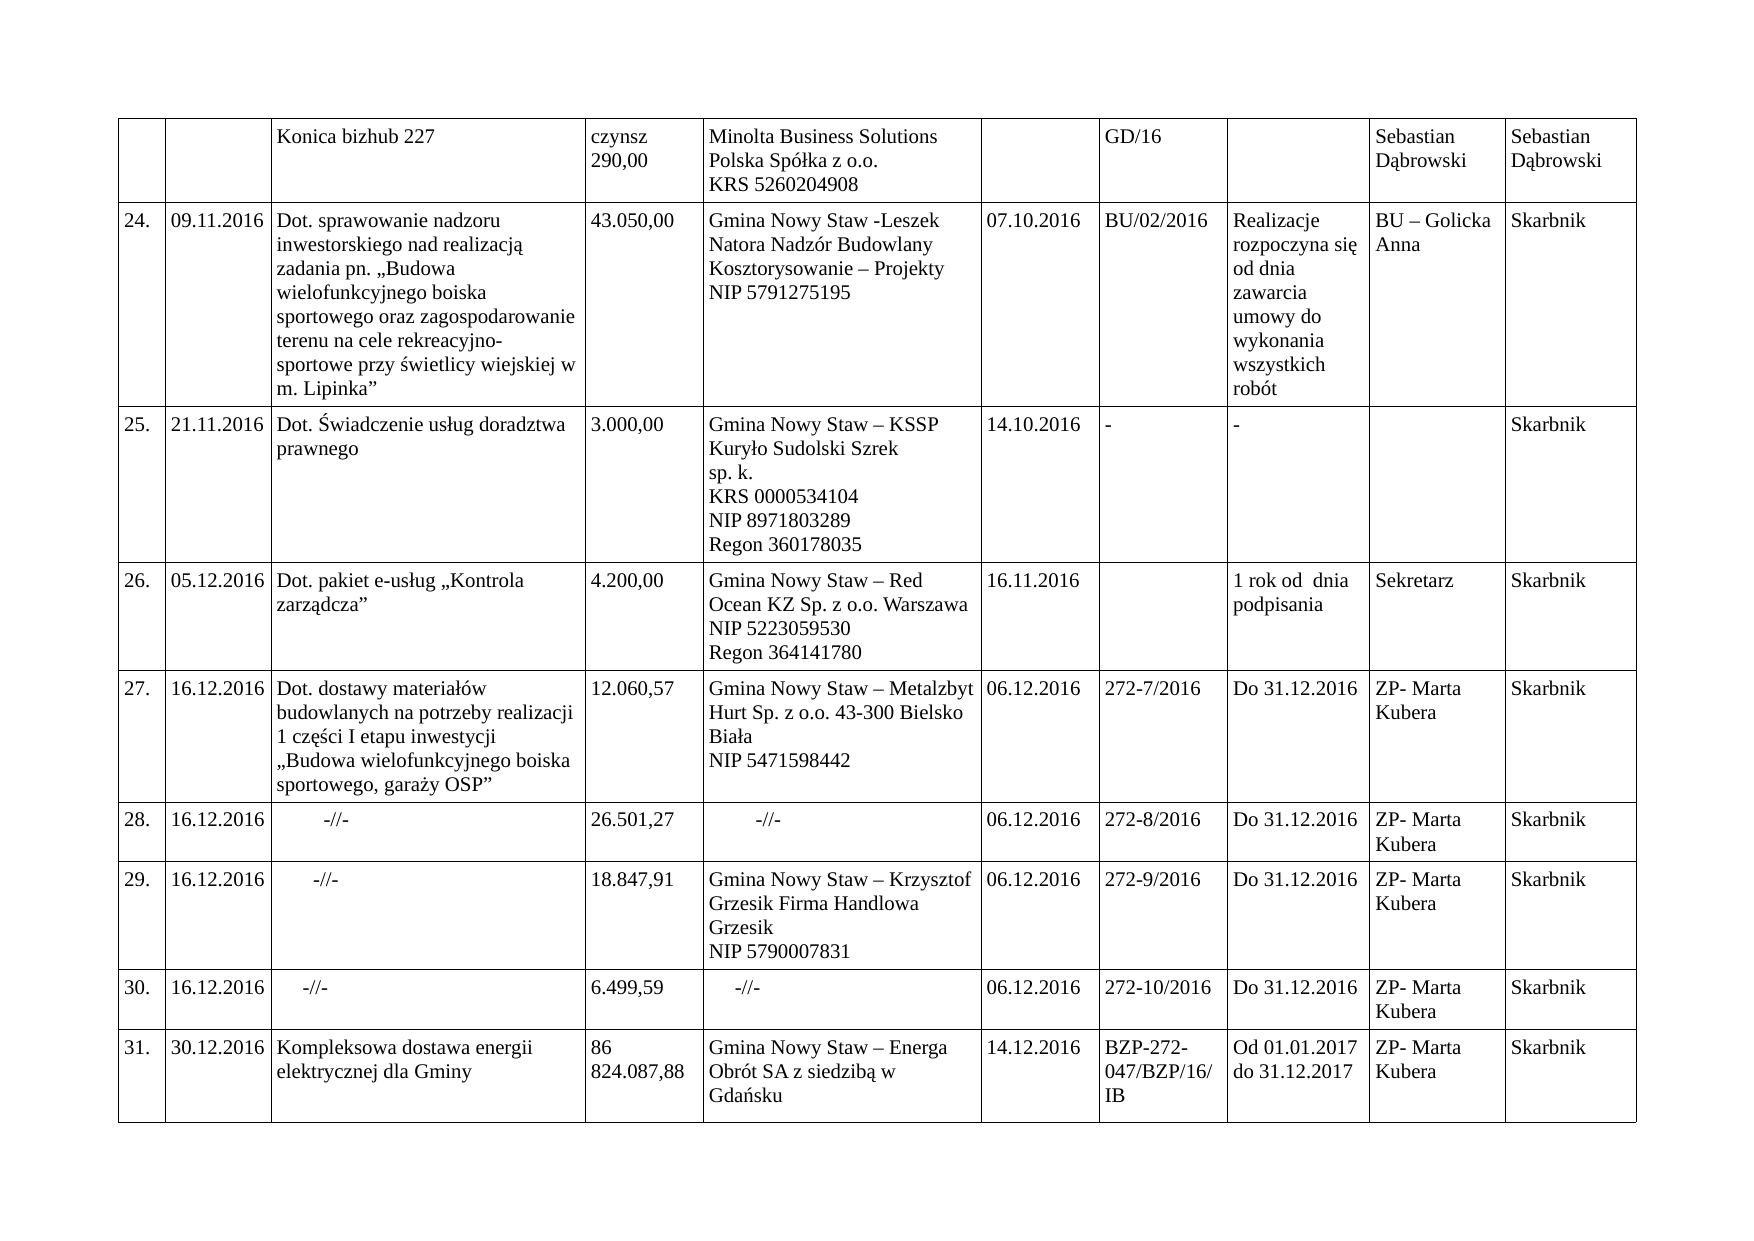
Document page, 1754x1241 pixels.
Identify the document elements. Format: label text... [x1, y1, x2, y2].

table_cell Gmina Nowy Staw – Krzysztof Grzesik Firma Handlowa Grzesik NIP 5790007831 [704, 862, 981, 969]
table_cell 4.200,00 [586, 563, 703, 670]
table_cell Gmina Nowy Staw – KSSP Kuryło Sudolski Szrek sp. k. KRS 0000534104 NIP 8971803289 Regon 360178035 [704, 407, 981, 562]
table_cell Skarbnik [1506, 1030, 1636, 1122]
table_cell czynsz 290,00 [586, 119, 703, 202]
table_cell BU/02/2016 [1100, 203, 1227, 406]
table_cell [119, 119, 165, 202]
table_cell 16.12.2016 [166, 970, 271, 1029]
table_cell 30.12.2016 [166, 1030, 271, 1122]
table_cell Skarbnik [1506, 563, 1636, 670]
table_cell [1100, 563, 1227, 670]
table_cell 12.060,57 [586, 671, 703, 802]
table_cell GD/16 [1100, 119, 1227, 202]
table_cell Sebastian Dąbrowski [1370, 119, 1505, 202]
table_cell 21.11.2016 [166, 407, 271, 562]
table_cell ZP- Marta Kubera [1370, 671, 1505, 802]
table_cell Skarbnik [1506, 862, 1636, 969]
table_cell 18.847,91 [586, 862, 703, 969]
table_cell 28. [119, 803, 165, 861]
table_cell - [1228, 407, 1369, 562]
table_cell [1370, 407, 1505, 562]
table_cell -//- [272, 970, 585, 1029]
table_cell Skarbnik [1506, 803, 1636, 861]
table_cell Sekretarz [1370, 563, 1505, 670]
table_cell 272-10/2016 [1100, 970, 1227, 1029]
table_cell Dot. sprawowanie nadzoru inwestorskiego nad realizacją zadania pn. „Budowa wielofunkcyjnego boiska sportowego oraz zagospodarowanie terenu na cele rekreacyjno- sportowe przy świetlicy wiejskiej w m. Lipinka” [272, 203, 585, 406]
table_cell 05.12.2016 [166, 563, 271, 670]
table_cell 09.11.2016 [166, 203, 271, 406]
table_cell Gmina Nowy Staw – Red Ocean KZ Sp. z o.o. Warszawa NIP 5223059530 Regon 364141780 [704, 563, 981, 670]
table_cell 06.12.2016 [982, 862, 1099, 969]
table_cell 86 824.087,88 [586, 1030, 703, 1122]
table_cell Gmina Nowy Staw -Leszek Natora Nadzór Budowlany Kosztorysowanie – Projekty NIP 5791275195 [704, 203, 981, 406]
table_cell 07.10.2016 [982, 203, 1099, 406]
table_cell 14.12.2016 [982, 1030, 1099, 1122]
table_cell 14.10.2016 [982, 407, 1099, 562]
table_cell -//- [704, 803, 981, 861]
table_cell Do 31.12.2016 [1228, 970, 1369, 1029]
table_cell 1 rok od dnia podpisania [1228, 563, 1369, 670]
table_cell ZP- Marta Kubera [1370, 970, 1505, 1029]
table_cell 16.12.2016 [166, 671, 271, 802]
table_cell 25. [119, 407, 165, 562]
table_cell BZP-272-047/BZP/16/IB [1100, 1030, 1227, 1122]
table_cell Do 31.12.2016 [1228, 671, 1369, 802]
table_cell Gmina Nowy Staw – Energa Obrót SA z siedzibą w Gdańsku [704, 1030, 981, 1122]
table_cell Skarbnik [1506, 203, 1636, 406]
table_cell 30. [119, 970, 165, 1029]
table_cell -//- [704, 970, 981, 1029]
table_cell [1228, 119, 1369, 202]
table_cell Do 31.12.2016 [1228, 803, 1369, 861]
table_cell Skarbnik [1506, 671, 1636, 802]
table_cell 272-9/2016 [1100, 862, 1227, 969]
table_cell 06.12.2016 [982, 803, 1099, 861]
table_cell 24. [119, 203, 165, 406]
table_cell Do 31.12.2016 [1228, 862, 1369, 969]
table_cell 6.499,59 [586, 970, 703, 1029]
table_cell 06.12.2016 [982, 671, 1099, 802]
table_cell Dot. dostawy materiałów budowlanych na potrzeby realizacji 1 części I etapu inwestycji „Budowa wielofunkcyjnego boiska sportowego, garaży OSP” [272, 671, 585, 802]
table_cell -//- [272, 803, 585, 861]
table_cell 3.000,00 [586, 407, 703, 562]
table_cell Od 01.01.2017 do 31.12.2017 [1228, 1030, 1369, 1122]
table_cell [166, 119, 271, 202]
table_cell Skarbnik [1506, 970, 1636, 1029]
table_cell 27. [119, 671, 165, 802]
table_cell 43.050,00 [586, 203, 703, 406]
table_cell 26.501,27 [586, 803, 703, 861]
table_cell Realizacje rozpoczyna się od dnia zawarcia umowy do wykonania wszystkich robót [1228, 203, 1369, 406]
table_cell -//- [272, 862, 585, 969]
table_cell Skarbnik [1506, 407, 1636, 562]
table_cell 272-8/2016 [1100, 803, 1227, 861]
table_cell - [1100, 407, 1227, 562]
table_cell 26. [119, 563, 165, 670]
table_cell Konica bizhub 227 [272, 119, 585, 202]
table_cell 272-7/2016 [1100, 671, 1227, 802]
table_cell Dot. Świadczenie usług doradztwa prawnego [272, 407, 585, 562]
table_cell Dot. pakiet e-usług „Kontrola zarządcza” [272, 563, 585, 670]
table_cell Minolta Business Solutions Polska Spółka z o.o. KRS 5260204908 [704, 119, 981, 202]
table_cell ZP- Marta Kubera [1370, 1030, 1505, 1122]
table_cell Kompleksowa dostawa energii elektrycznej dla Gminy [272, 1030, 585, 1122]
table_cell Gmina Nowy Staw – Metalzbyt Hurt Sp. z o.o. 43-300 Bielsko Biała NIP 5471598442 [704, 671, 981, 802]
table_cell Sebastian Dąbrowski [1506, 119, 1636, 202]
table_cell 06.12.2016 [982, 970, 1099, 1029]
table_cell 16.11.2016 [982, 563, 1099, 670]
table_cell 31. [119, 1030, 165, 1122]
table_cell 16.12.2016 [166, 803, 271, 861]
table_cell ZP- Marta Kubera [1370, 862, 1505, 969]
table_cell ZP- Marta Kubera [1370, 803, 1505, 861]
table_cell 16.12.2016 [166, 862, 271, 969]
table_cell BU – Golicka Anna [1370, 203, 1505, 406]
table_cell [982, 119, 1099, 202]
table_cell 29. [119, 862, 165, 969]
